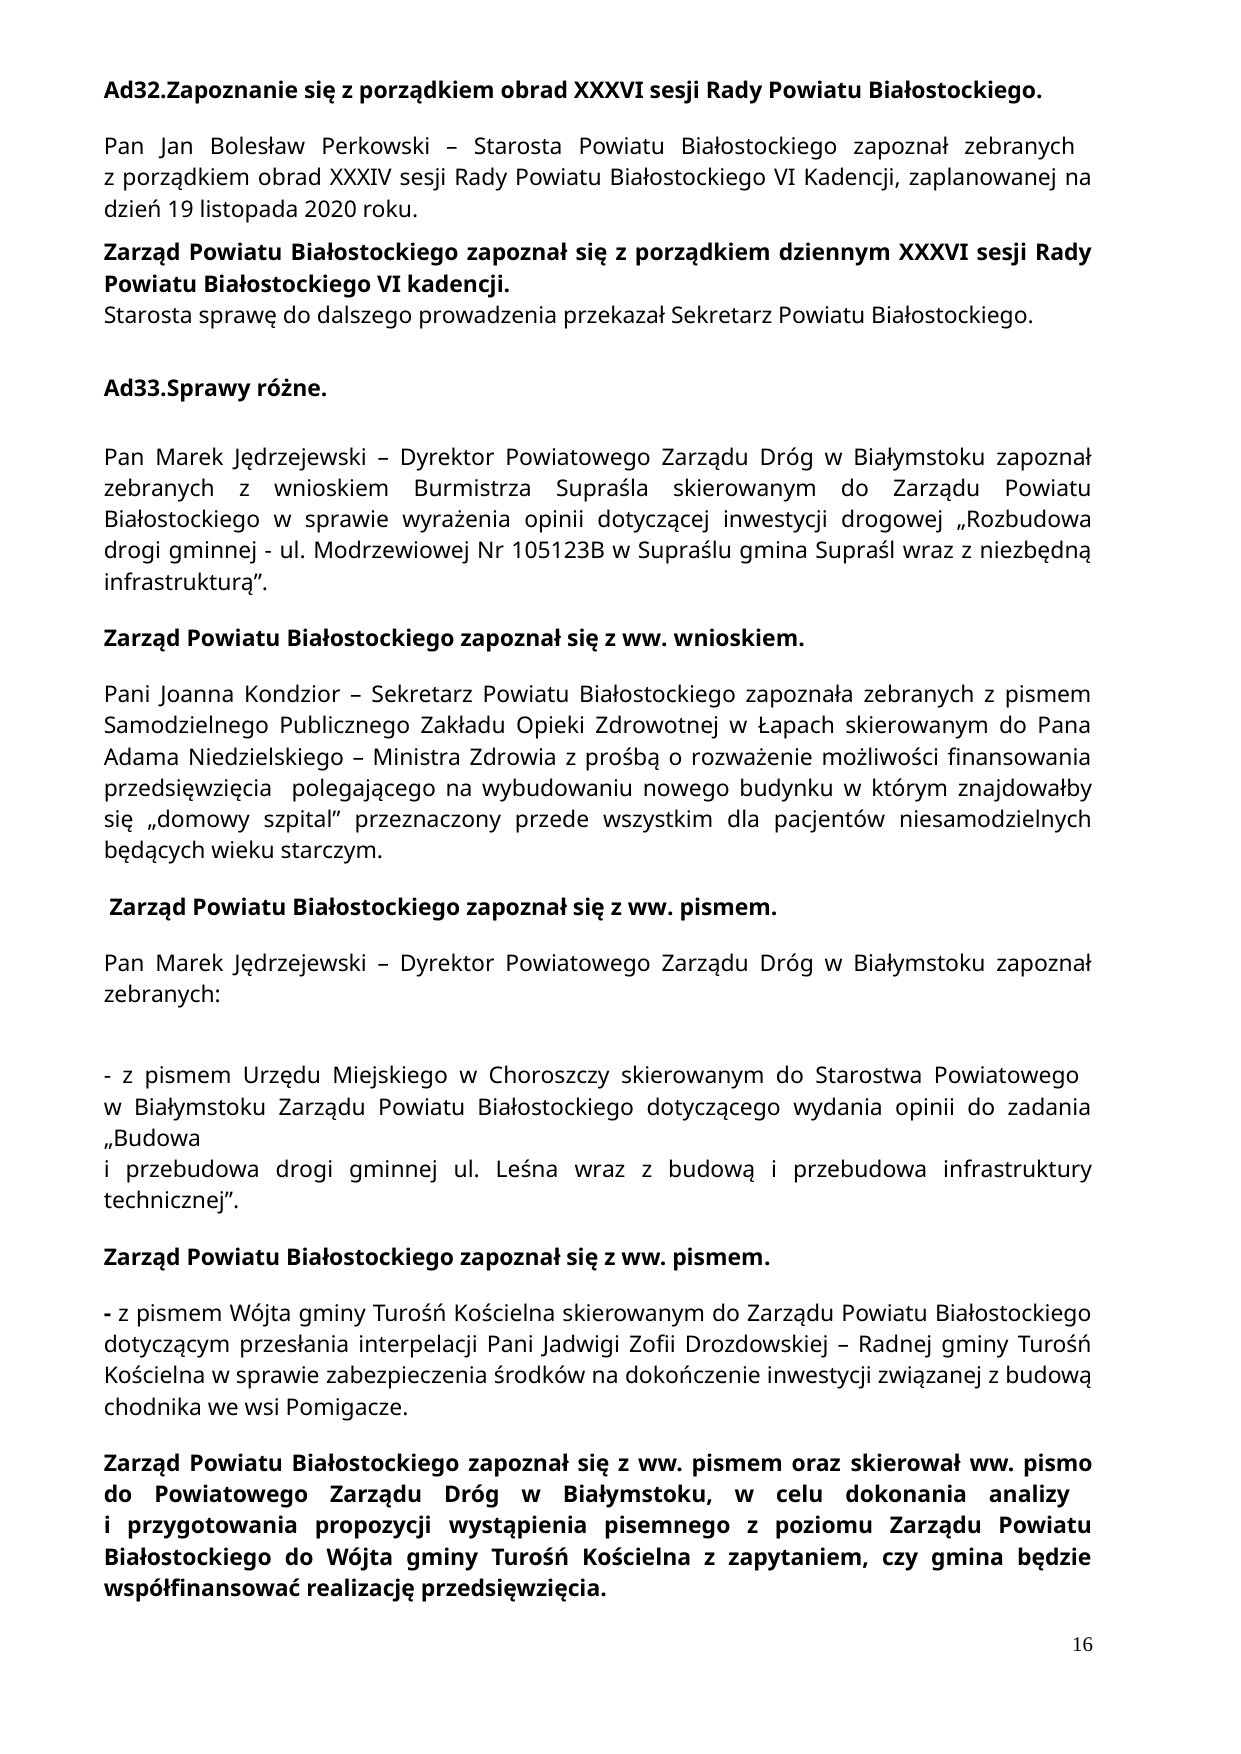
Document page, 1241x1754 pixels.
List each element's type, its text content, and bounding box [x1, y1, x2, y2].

text - z pismem Urzędu Miejskiego w Choroszczy skierowanym do Starostwa Powiatowego w Białymstoku Zarządu Powiatu Białostockiego dotyczącego wydania opinii do zadania „Budowa i przebudowa drogi gminnej ul. Leśna wraz z budową i przebudowa infrastruktury technicznej”. [103, 1059, 1093, 1215]
text Pan Marek Jędrzejewski – Dyrektor Powiatowego Zarządu Dróg w Białymstoku zapoznał zebranych: [103, 947, 1093, 1009]
text Zarząd Powiatu Białostockiego zapoznał się z ww. pismem oraz skierował ww. pismo do Powiatowego Zarządu Dróg w Białymstoku, w celu dokonania analizy i przygotowania propozycji wystąpienia pisemnego z poziomu Zarządu Powiatu Białostockiego do Wójta gminy Turośń Kościelna z zapytaniem, czy gmina będzie współfinansować realizację przedsięwzięcia. [103, 1447, 1093, 1603]
text Starosta sprawę do dalszego prowadzenia przekazał Sekretarz Powiatu Białostockiego. [103, 299, 1093, 330]
text Zarząd Powiatu Białostockiego zapoznał się z ww. pismem. [103, 1240, 1093, 1272]
text Pan Marek Jędrzejewski – Dyrektor Powiatowego Zarządu Dróg w Białymstoku zapoznał zebranych z wnioskiem Burmistrza Supraśla skierowanym do Zarządu Powiatu Białostockiego w sprawie wyrażenia opinii dotyczącej inwestycji drogowej „Rozbudowa drogi gminnej - ul. Modrzewiowej Nr 105123B w Supraślu gmina Supraśl wraz z niezbędną infrastrukturą”. [103, 440, 1093, 597]
text Zarząd Powiatu Białostockiego zapoznał się z ww. wnioskiem. [103, 622, 1093, 653]
text Pani Joanna Kondzior – Sekretarz Powiatu Białostockiego zapoznała zebranych z pismem Samodzielnego Publicznego Zakładu Opieki Zdrowotnej w Łapach skierowanym do Pana Adama Niedzielskiego – Ministra Zdrowia z prośbą o rozważenie możliwości finansowania przedsięwzięcia polegającego na wybudowaniu nowego budynku w którym znajdowałby się „domowy szpital” przeznaczony przede wszystkim dla pacjentów niesamodzielnych będących wieku starczym. [103, 678, 1093, 865]
text Ad32.Zapoznanie się z porządkiem obrad XXXVI sesji Rady Powiatu Białostockiego. [103, 74, 1093, 105]
text - z pismem Wójta gminy Turośń Kościelna skierowanym do Zarządu Powiatu Białostockiego dotyczącym przesłania interpelacji Pani Jadwigi Zofii Drozdowskiej – Radnej gminy Turośń Kościelna w sprawie zabezpieczenia środków na dokończenie inwestycji związanej z budową chodnika we wsi Pomigacze. [103, 1297, 1093, 1422]
text Ad33.Sprawy różne. [103, 372, 1093, 403]
text Zarząd Powiatu Białostockiego zapoznał się z ww. pismem. [103, 890, 1093, 922]
text Pan Jan Bolesław Perkowski – Starosta Powiatu Białostockiego zapoznał zebranych z porządkiem obrad XXXIV sesji Rady Powiatu Białostockiego VI Kadencji, zaplanowanej na dzień 19 listopada 2020 roku. [103, 130, 1093, 224]
text Zarząd Powiatu Białostockiego zapoznał się z porządkiem dziennym XXXVI sesji Rady Powiatu Białostockiego VI kadencji. [103, 236, 1093, 299]
